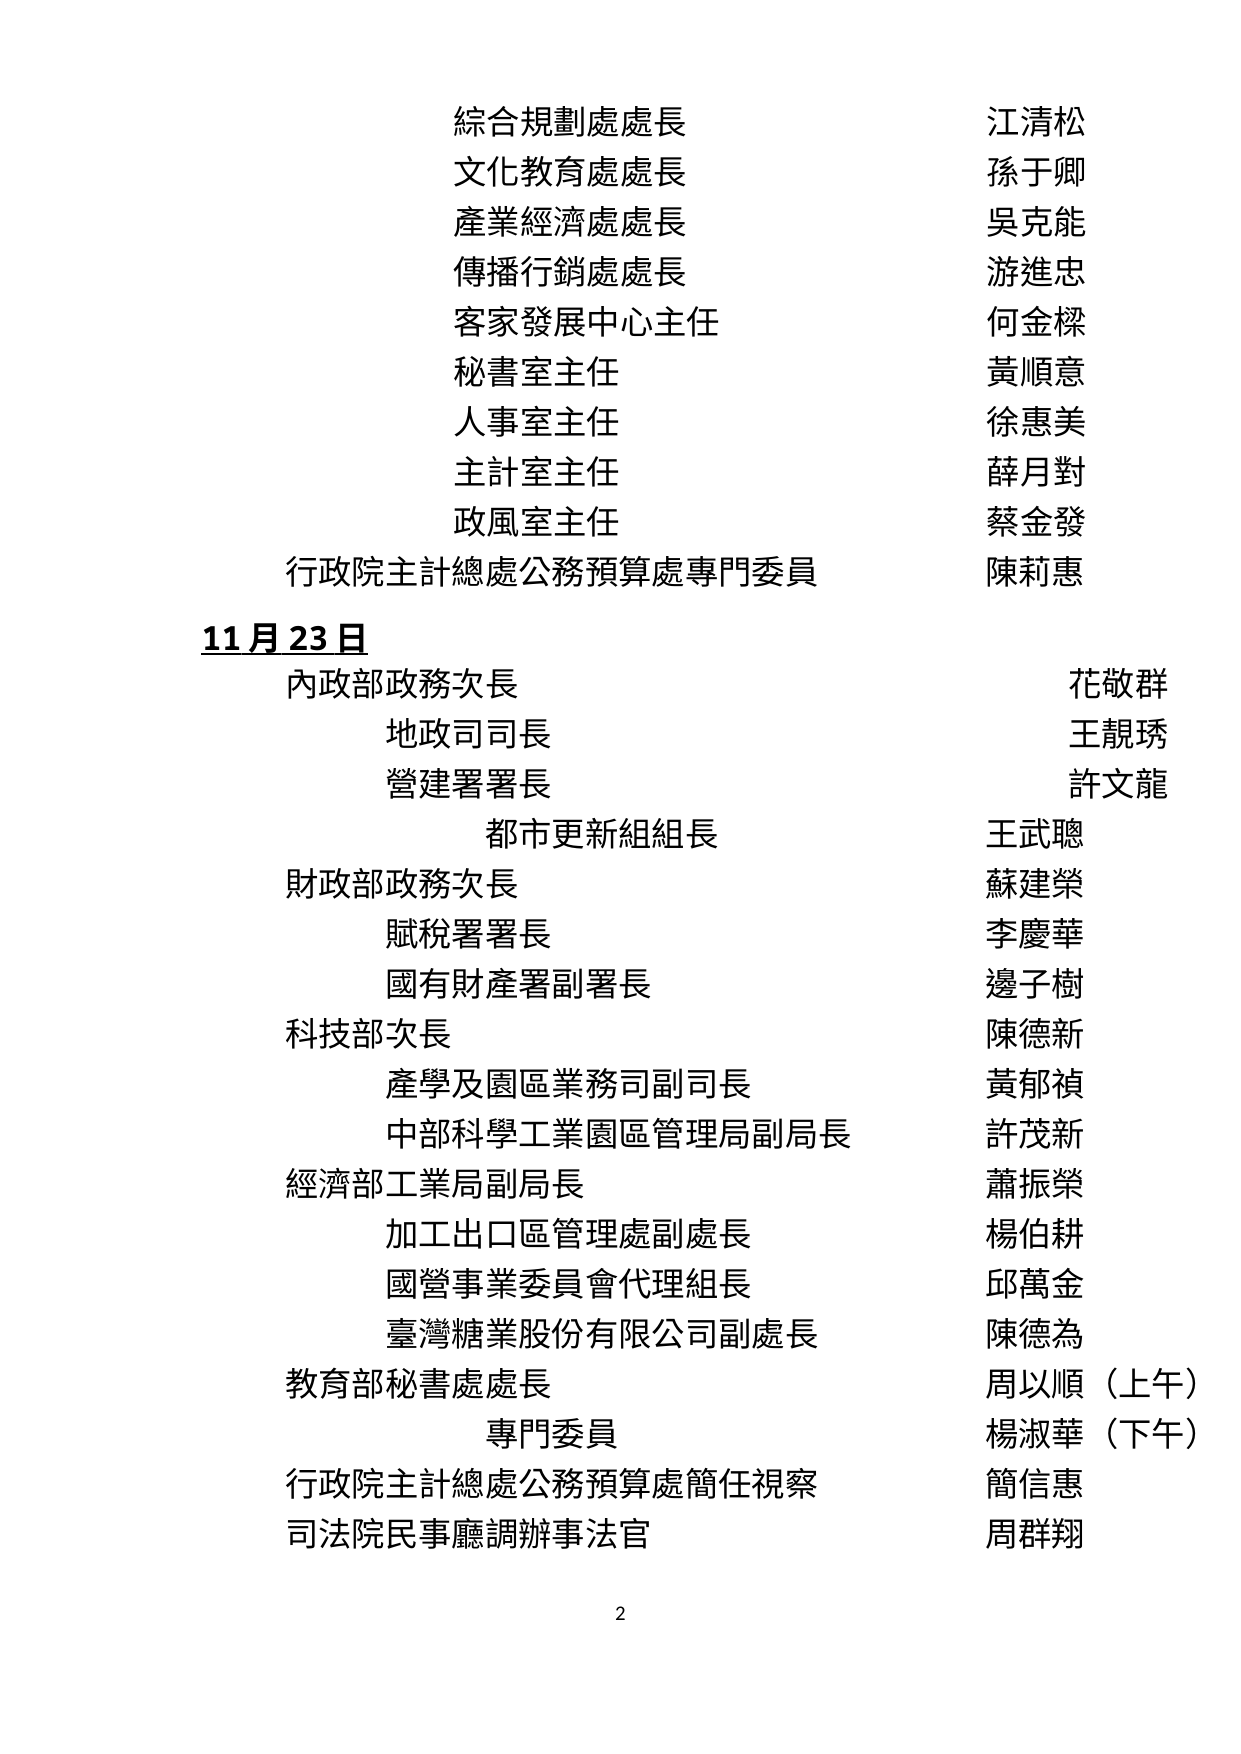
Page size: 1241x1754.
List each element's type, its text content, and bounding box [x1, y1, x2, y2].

text 科技部次長 陳德新 [118, 1007, 1240, 1057]
text 產學及園區業務司副司長 黃郁禎 [118, 1057, 1240, 1107]
text 行政院主計總處公務預算處簡任視察 簡信惠 [118, 1457, 1240, 1507]
text 都市更新組組長 王武聰 [118, 807, 1240, 857]
text 傳播行銷處處長 游進忠 [118, 244, 1122, 294]
text 營建署署長 許文龍 [118, 757, 1240, 807]
text 秘書室主任 黃順意 [118, 344, 1122, 394]
text 產業經濟處處長 吳克能 [118, 194, 1122, 244]
text 專門委員 楊淑華（下午） [118, 1407, 1240, 1457]
text 教育部秘書處處長 周以順（上午） [118, 1357, 1240, 1407]
text 國營事業委員會代理組長 邱萬金 [118, 1257, 1240, 1307]
text 賦稅署署長 李慶華 [118, 907, 1240, 957]
text 地政司司長 王靚琇 [118, 707, 1240, 757]
text 加工出口區管理處副處長 楊伯耕 [118, 1207, 1240, 1257]
text 客家發展中心主任 何金樑 [118, 294, 1122, 344]
text 文化教育處處長 孫于卿 [118, 144, 1122, 194]
text 內政部政務次長 花敬群 [118, 657, 1240, 707]
text 國有財產署副署長 邊子樹 [118, 957, 1240, 1007]
text 中部科學工業園區管理局副局長 許茂新 [118, 1107, 1240, 1157]
text 綜合規劃處處長 江清松 [118, 94, 1122, 144]
text 主計室主任 薛月對 [118, 444, 1122, 494]
text 臺灣糖業股份有限公司副處長 陳德為 [118, 1307, 1240, 1357]
text 11月23日 [118, 594, 1123, 657]
text 財政部政務次長 蘇建榮 [118, 857, 1240, 907]
text 司法院民事廳調辦事法官 周群翔 [118, 1507, 1240, 1557]
text 人事室主任 徐惠美 [118, 394, 1122, 444]
text 行政院主計總處公務預算處專門委員 陳莉惠 [118, 544, 1240, 594]
text 政風室主任 蔡金發 [118, 494, 1122, 544]
text 經濟部工業局副局長 蕭振榮 [118, 1157, 1240, 1207]
